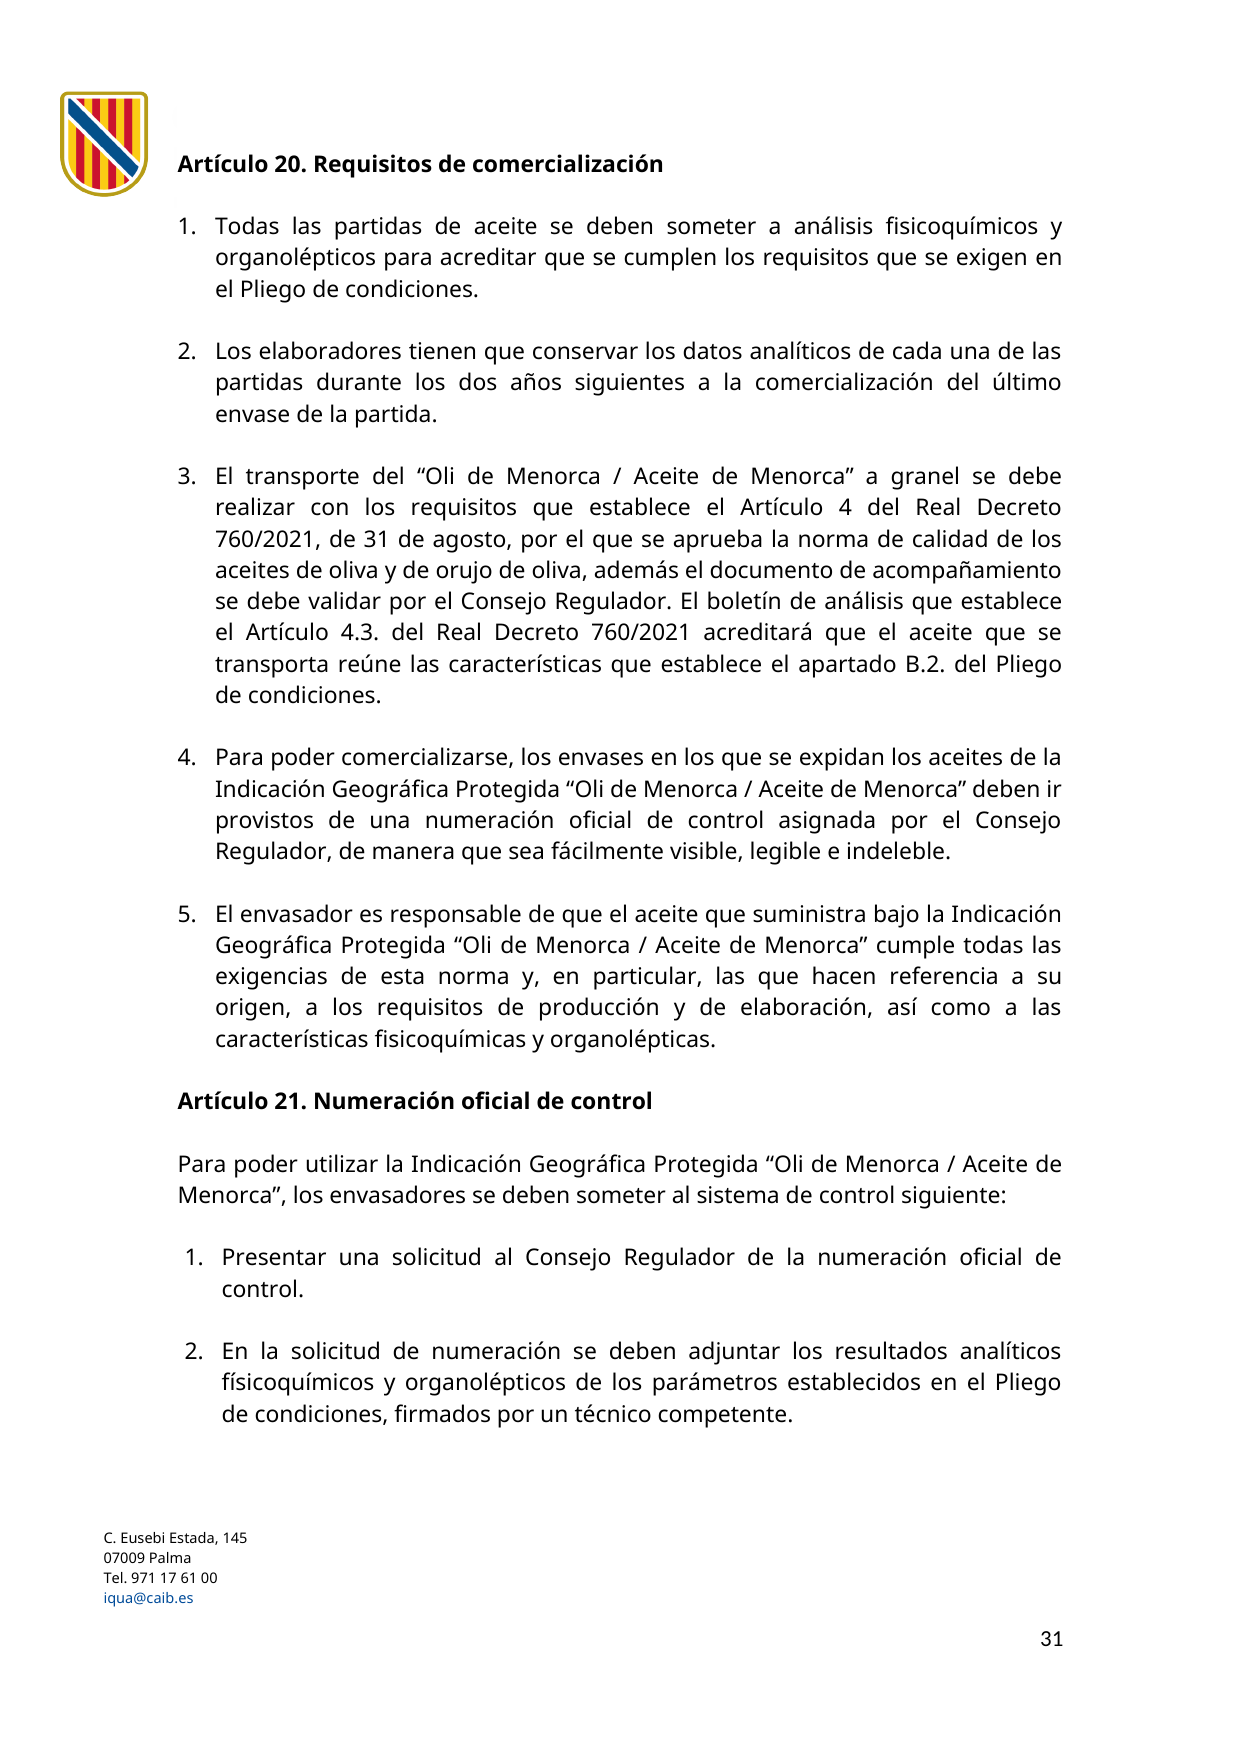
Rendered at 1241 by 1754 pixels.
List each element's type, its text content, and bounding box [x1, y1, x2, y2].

list Para poder comercializarse, los envases en los que se expidan los aceites de la Indicación Geográfica Protegida “Oli de Menorca / Aceite de Menorca” deben ir provistos de una numeración oficial de control asignada por el Consejo Regulador, de manera que sea fácilmente visible, legible e indeleble. [177, 741, 1063, 866]
picture [31, 85, 178, 208]
list Todas las partidas de aceite se deben someter a análisis fisicoquímicos y organolépticos para acreditar que se cumplen los requisitos que se exigen en el Pliego de condiciones. [177, 210, 1063, 304]
list El envasador es responsable de que el aceite que suministra bajo la Indicación Geográfica Protegida “Oli de Menorca / Aceite de Menorca” cumple todas las exigencias de esta norma y, en particular, las que hacen referencia a su origen, a los requisitos de producción y de elaboración, así como a las características fisicoquímicas y organolépticas. [177, 898, 1063, 1054]
text Para poder utilizar la Indicación Geográfica Protegida “Oli de Menorca / Aceite de Menorca”, los envasadores se deben someter al sistema de control siguiente: [177, 1148, 1063, 1210]
list Presentar una solicitud al Consejo Regulador de la numeración oficial de control. [184, 1241, 1063, 1304]
list Los elaboradores tienen que conservar los datos analíticos de cada una de las partidas durante los dos años siguientes a la comercialización del último envase de la partida. [177, 335, 1063, 429]
list En la solicitud de numeración se deben adjuntar los resultados analíticos físicoquímicos y organolépticos de los parámetros establecidos en el Pliego de condiciones, firmados por un técnico competente. [184, 1335, 1063, 1429]
text Artículo 21. Numeración oficial de control [177, 1085, 1063, 1116]
text Artículo 20. Requisitos de comercialización [178, 148, 1063, 179]
list El transporte del “Oli de Menorca / Aceite de Menorca” a granel se debe realizar con los requisitos que establece el Artículo 4 del Real Decreto 760/2021, de 31 de agosto, por el que se aprueba la norma de calidad de los aceites de oliva y de orujo de oliva, además el documento de acompañamiento se debe validar por el Consejo Regulador. El boletín de análisis que establece el Artículo 4.3. del Real Decreto 760/2021 acreditará que el aceite que se transporta reúne las características que establece el apartado B.2. del Pliego de condiciones. [177, 460, 1063, 710]
